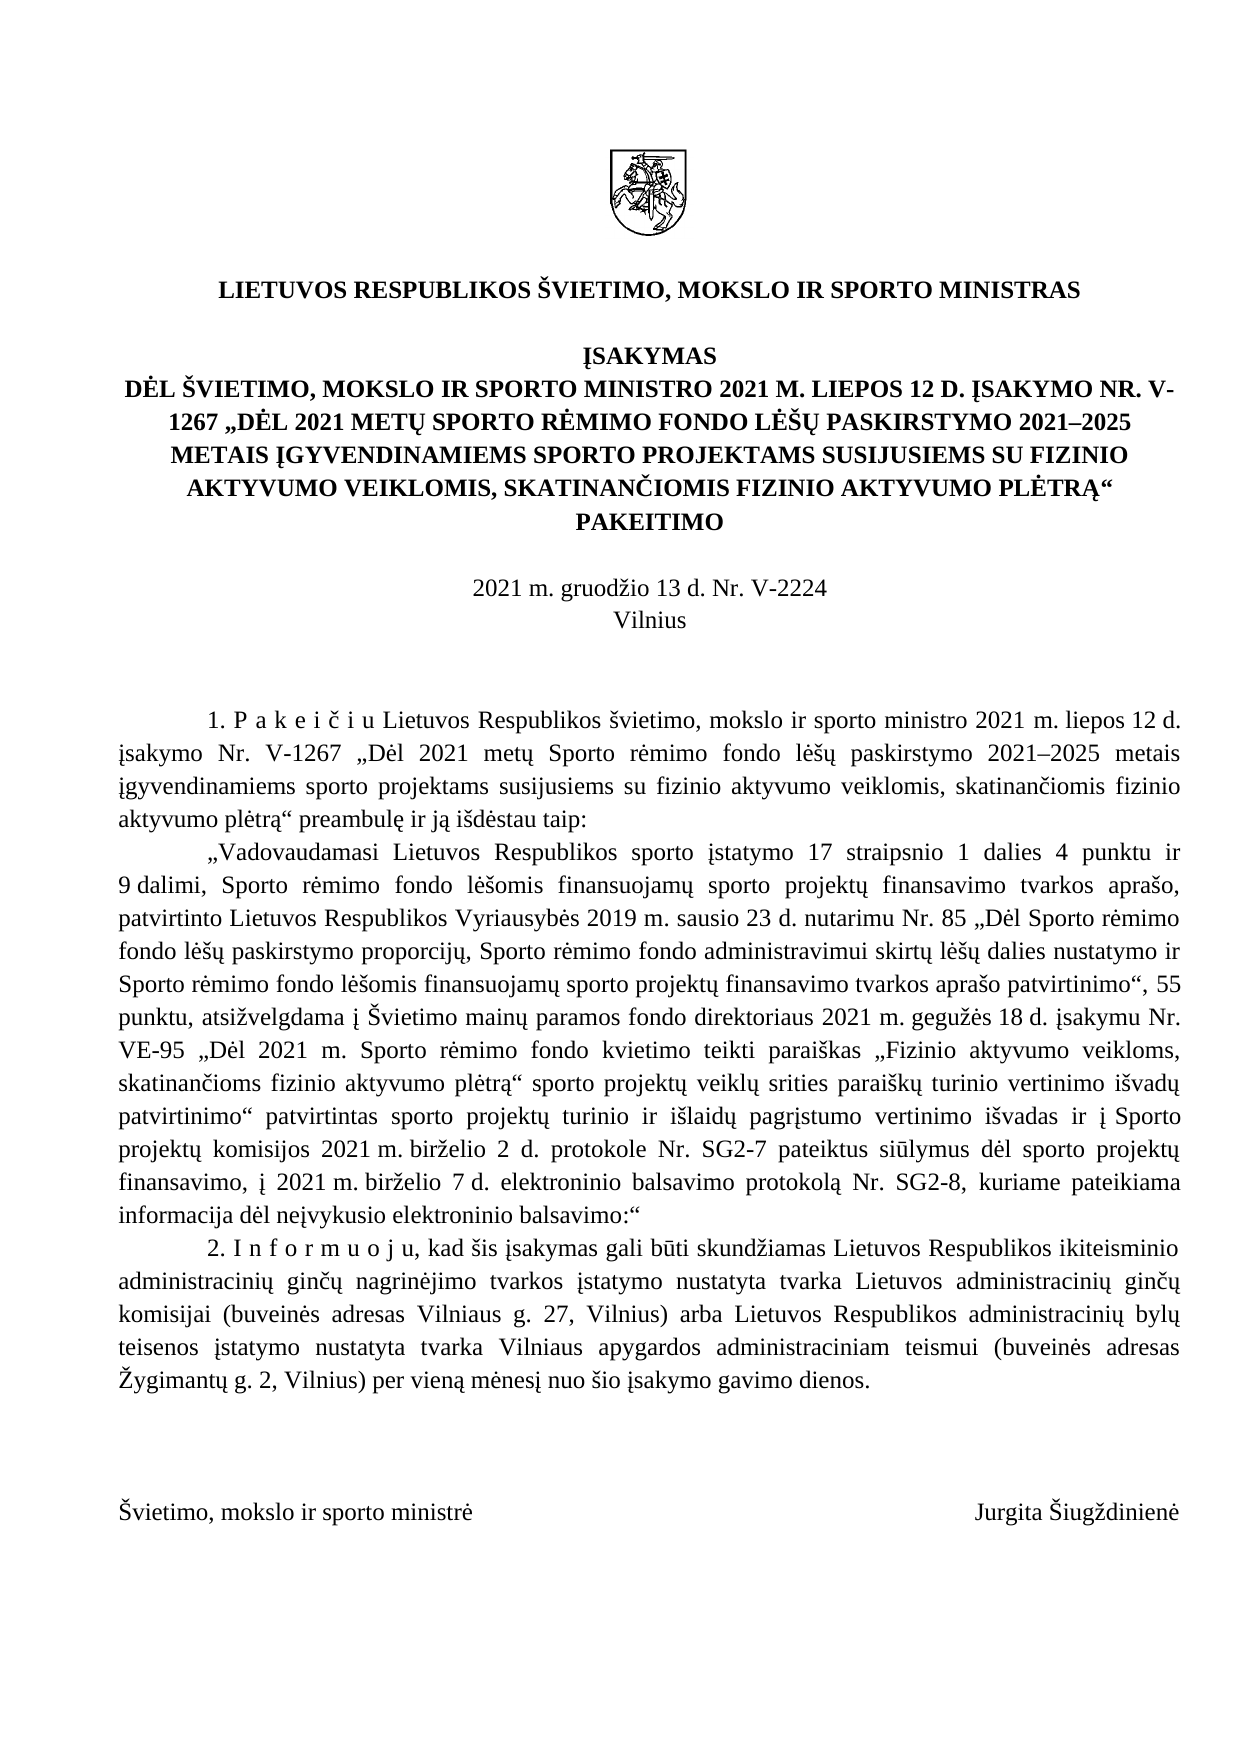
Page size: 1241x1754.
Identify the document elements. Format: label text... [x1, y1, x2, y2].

text DĖL ŠVIETIMO, MOKSLO IR SPORTO MINISTRO 2021 M. LIEPOS 12 D. ĮSAKYMO NR. V-1267 „DĖL 2021 METŲ SPORTO RĖMIMO FONDO LĖŠŲ PASKIRSTYMO 2021–2025 METAIS ĮGYVENDINAMIEMS SPORTO PROJEKTAMS SUSIJUSIEMS SU FIZINIO AKTYVUMO VEIKLOMIS, SKATINANČIOMIS FIZINIO AKTYVUMO PLĖTRĄ“ PAKEITIMO [118, 374, 1181, 535]
text 1. P a k e i č i u Lietuvos Respublikos švietimo, mokslo ir sporto ministro 2021 m. liepos 12 d. įsakymo Nr. V-1267 „Dėl 2021 metų Sporto rėmimo fondo lėšų paskirstymo 2021–2025 metais įgyvendinamiems sporto projektams susijusiems su fizinio aktyvumo veiklomis, skatinančiomis fizinio aktyvumo plėtrą“ preambulę ir ją išdėstau taip: [118, 705, 1181, 832]
text 2. I n f o r m u o j u, kad šis įsakymas gali būti skundžiamas Lietuvos Respublikos ikiteisminio administracinių ginčų nagrinėjimo tvarkos įstatymo nustatyta tvarka Lietuvos administracinių ginčų komisijai (buveinės adresas Vilniaus g. 27, Vilnius) arba Lietuvos Respublikos administracinių bylų teisenos įstatymo nustatyta tvarka Vilniaus apygardos administraciniam teismui (buveinės adresas Žygimantų g. 2, Vilnius) per vieną mėnesį nuo šio įsakymo gavimo dienos. [118, 1233, 1181, 1394]
text Švietimo, mokslo ir sporto ministrė Jurgita Šiugždinienė [118, 1497, 1181, 1526]
text „Vadovaudamasi Lietuvos Respublikos sporto įstatymo 17 straipsnio 1 dalies 4 punktu ir 9 dalimi, Sporto rėmimo fondo lėšomis finansuojamų sporto projektų finansavimo tvarkos aprašo, patvirtinto Lietuvos Respublikos Vyriausybės 2019 m. sausio 23 d. nutarimu Nr. 85 „Dėl Sporto rėmimo fondo lėšų paskirstymo proporcijų, Sporto rėmimo fondo administravimui skirtų lėšų dalies nustatymo ir Sporto rėmimo fondo lėšomis finansuojamų sporto projektų finansavimo tvarkos aprašo patvirtinimo“, 55 punktu, atsižvelgdama į Švietimo mainų paramos fondo direktoriaus 2021 m. gegužės 18 d. įsakymu Nr. VE-95 „Dėl 2021 m. Sporto rėmimo fondo kvietimo teikti paraiškas „Fizinio aktyvumo veikloms, skatinančioms fizinio aktyvumo plėtrą“ sporto projektų veiklų srities paraiškų turinio vertinimo išvadų patvirtinimo“ patvirtintas sporto projektų turinio ir išlaidų pagrįstumo vertinimo išvadas ir į Sporto projektų komisijos 2021 m. birželio 2 d. protokole Nr. SG2-7 pateiktus siūlymus dėl sporto projektų finansavimo, į 2021 m. birželio 7 d. elektroninio balsavimo protokolą Nr. SG2-8, kuriame pateikiama informacija dėl neįvykusio elektroninio balsavimo:“ [118, 837, 1181, 1229]
text Vilnius [118, 606, 1181, 634]
text 2021 m. gruodžio 13 d. Nr. V-2224 [118, 573, 1181, 601]
text LIETUVOS RESPUBLIKOS ŠVIETIMO, MOKSLO IR SPORTO MINISTRAS [118, 275, 1181, 304]
text ĮSAKYMAS [118, 341, 1181, 370]
